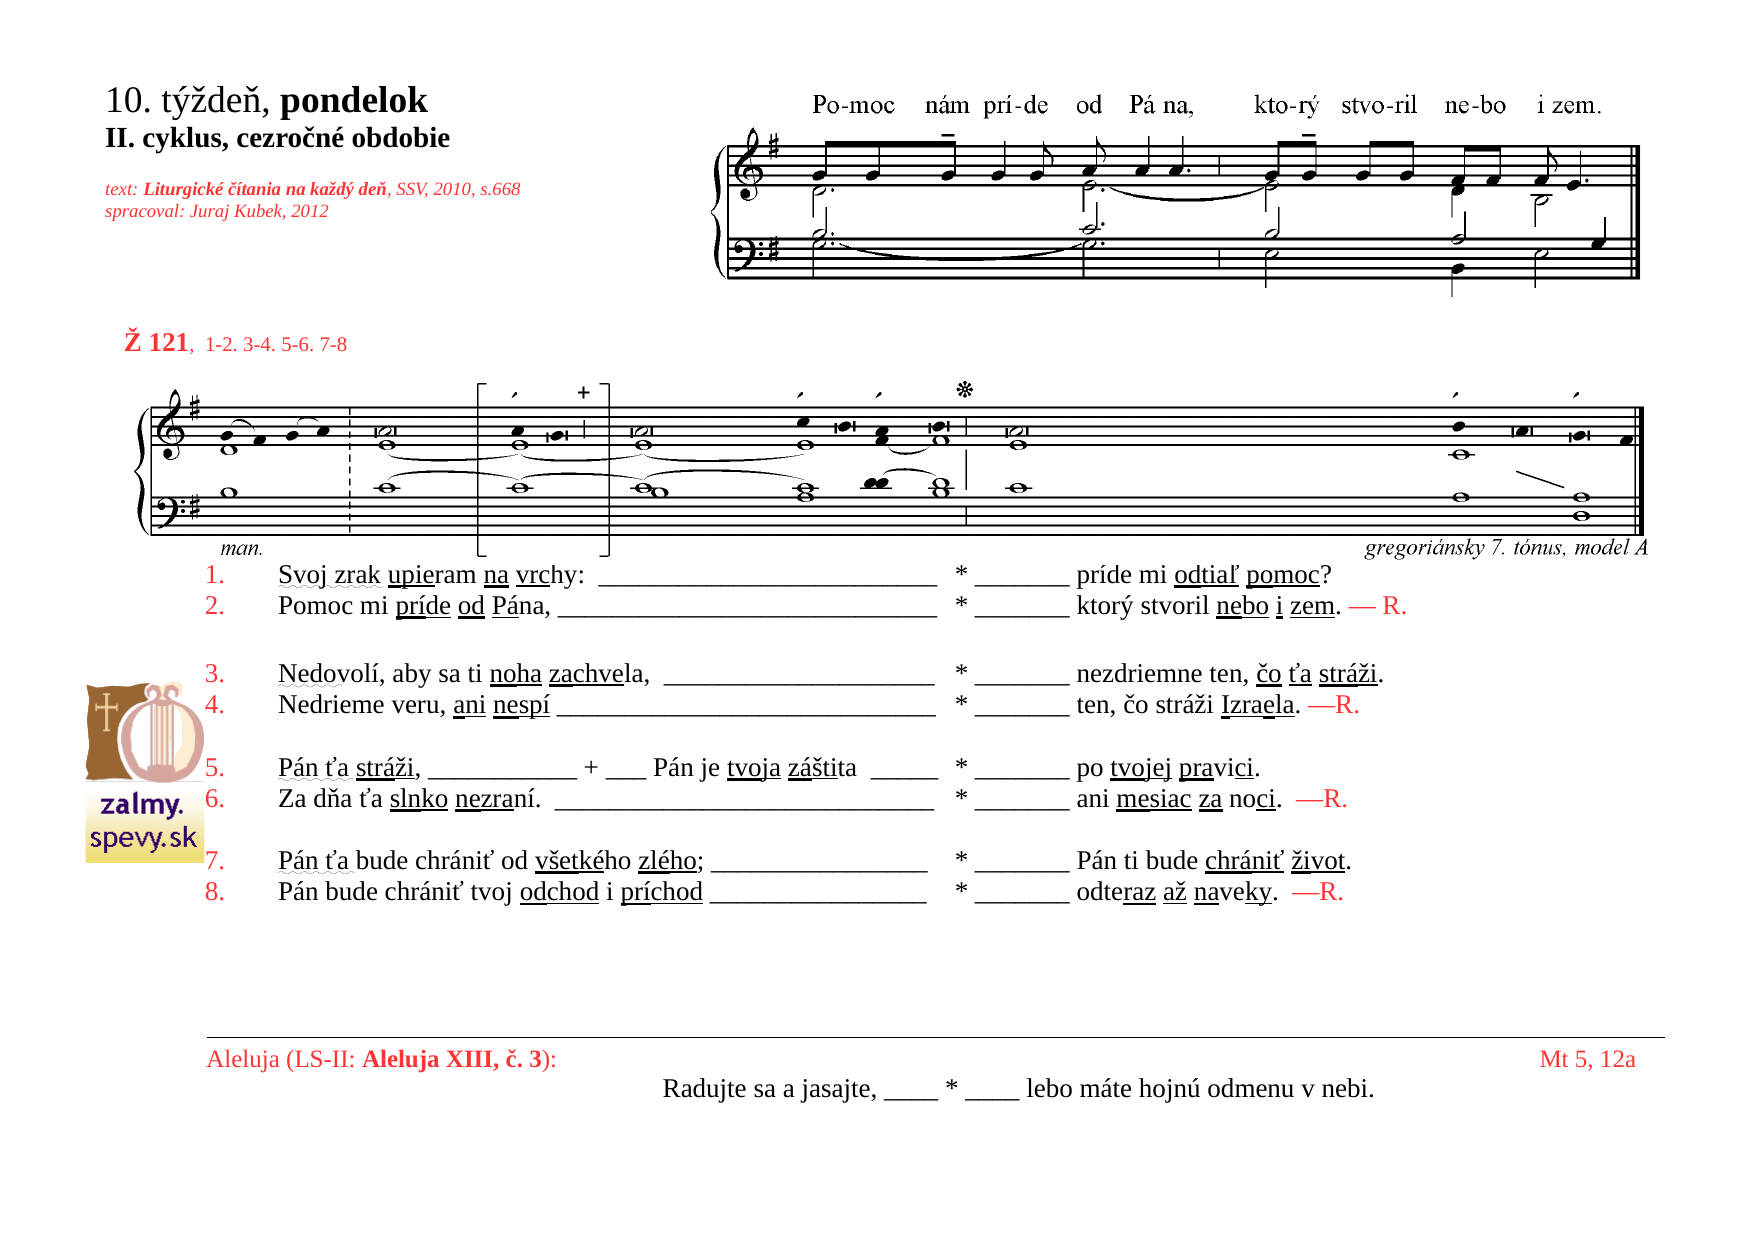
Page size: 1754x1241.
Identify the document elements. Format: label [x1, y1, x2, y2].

picture [85, 681, 205, 863]
picture [711, 93, 1641, 297]
picture [125, 373, 1649, 565]
